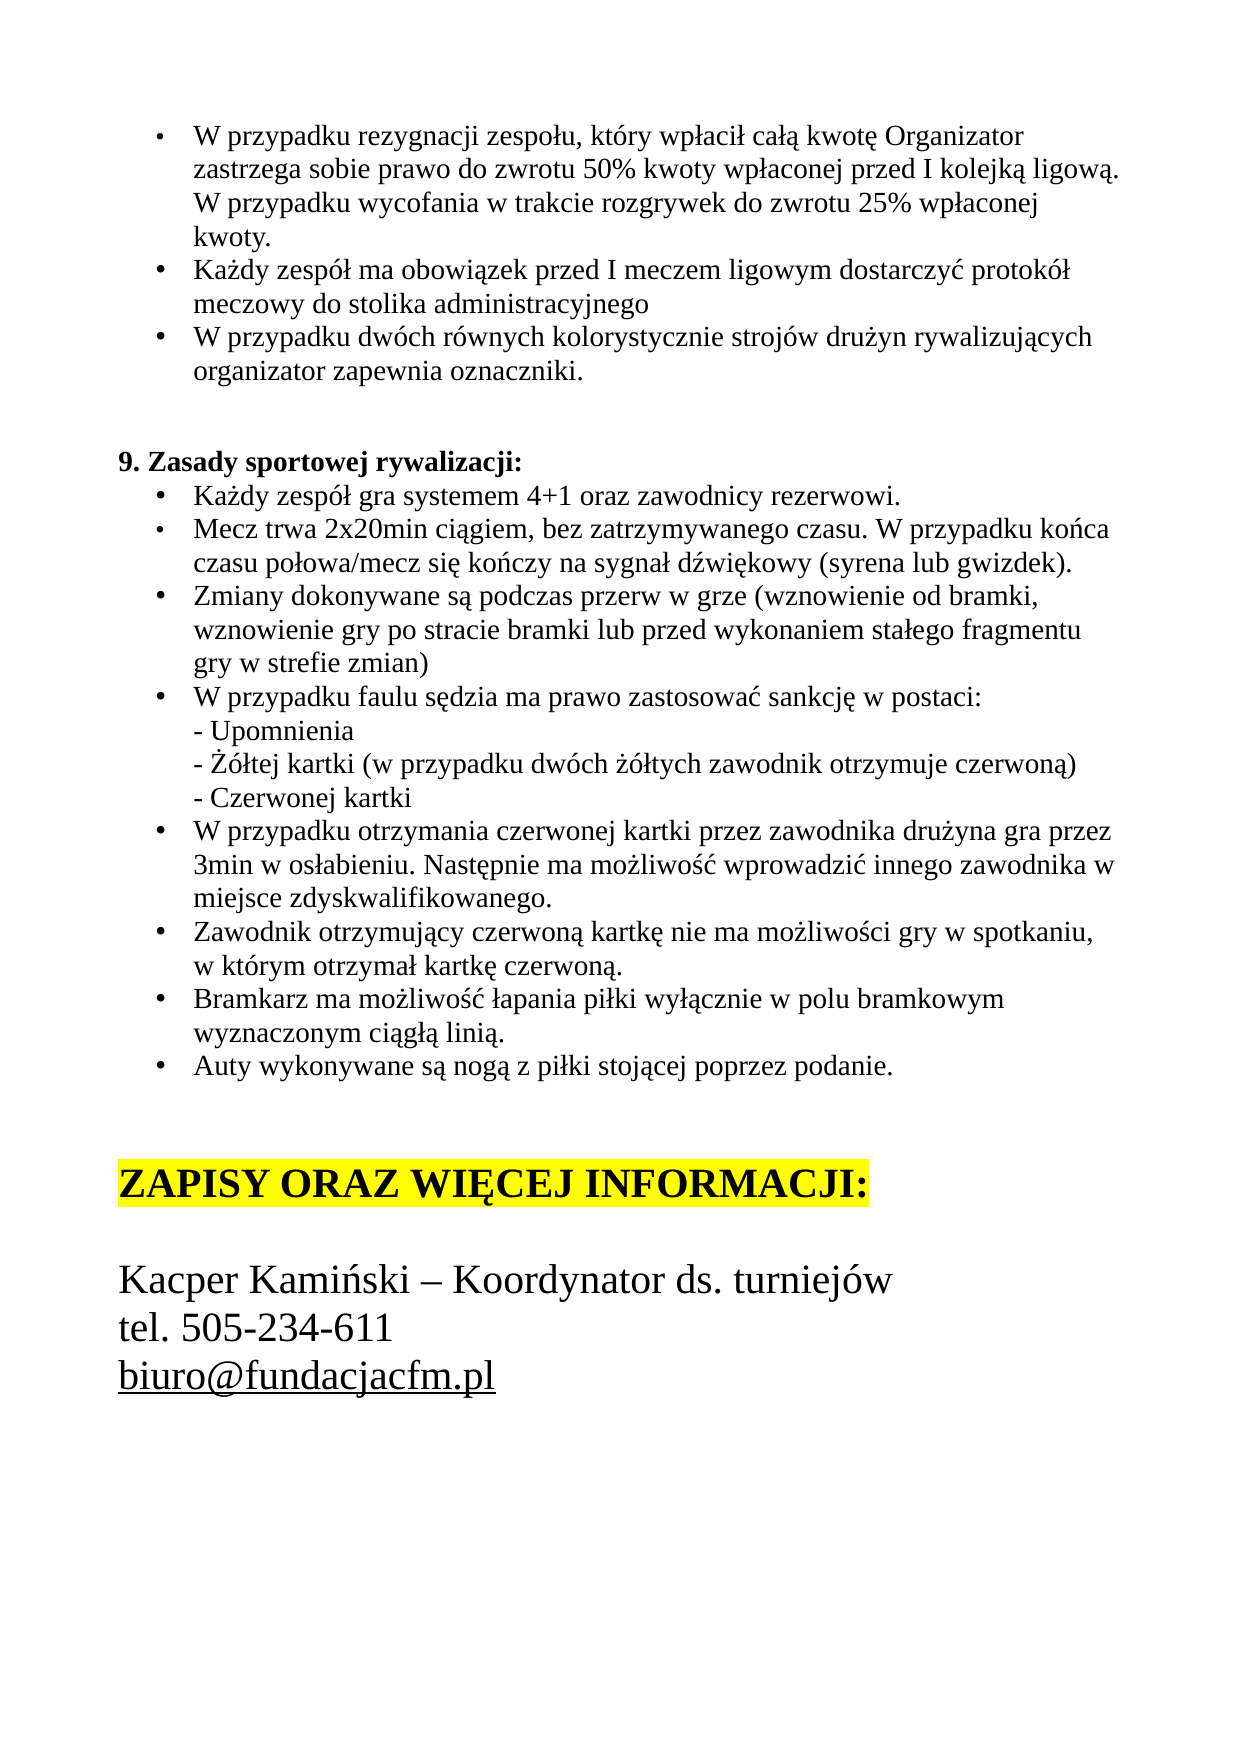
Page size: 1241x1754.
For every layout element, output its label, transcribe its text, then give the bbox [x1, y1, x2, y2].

list W przypadku otrzymania czerwonej kartki przez zawodnika drużyna gra przez 3min w osłabieniu. Następnie ma możliwość wprowadzić innego zawodnika w miejsce zdyskwalifikowanego. [156, 813, 1122, 914]
list Mecz trwa 2x20min ciągiem, bez zatrzymywanego czasu. W przypadku końca czasu połowa/mecz się kończy na sygnał dźwiękowy (syrena lub gwizdek). [156, 511, 1122, 578]
list W przypadku dwóch równych kolorystycznie strojów drużyn rywalizujących organizator zapewnia oznaczniki. [156, 319, 1122, 387]
text biuro@fundacjacfm.pl [118, 1351, 1122, 1398]
list - Żółtej kartki (w przypadku dwóch żółtych zawodnik otrzymuje czerwoną) [156, 746, 1122, 780]
list W przypadku faulu sędzia ma prawo zastosować sankcję w postaci: [156, 679, 1122, 713]
list W przypadku rezygnacji zespołu, który wpłacił całą kwotę Organizator zastrzega sobie prawo do zwrotu 50% kwoty wpłaconej przed I kolejką ligową. W przypadku wycofania w trakcie rozgrywek do zwrotu 25% wpłaconej kwoty. [156, 118, 1122, 252]
list Bramkarz ma możliwość łapania piłki wyłącznie w polu bramkowym wyznaczonym ciągłą linią. [156, 981, 1122, 1048]
list Każdy zespół ma obowiązek przed I meczem ligowym dostarczyć protokół meczowy do stolika administracyjnego [156, 252, 1122, 319]
text tel. 505-234-611 [118, 1303, 1122, 1351]
text Kacper Kamiński – Koordynator ds. turniejów [118, 1255, 1122, 1303]
list Zmiany dokonywane są podczas przerw w grze (wznowienie od bramki, wznowienie gry po stracie bramki lub przed wykonaniem stałego fragmentu gry w strefie zmian) [156, 578, 1122, 679]
text 9. Zasady sportowej rywalizacji: [118, 444, 1122, 478]
list Auty wykonywane są nogą z piłki stojącej poprzez podanie. [156, 1048, 1122, 1082]
list Zawodnik otrzymujący czerwoną kartkę nie ma możliwości gry w spotkaniu, w którym otrzymał kartkę czerwoną. [156, 914, 1122, 981]
list - Czerwonej kartki [156, 780, 1122, 813]
text ZAPISY ORAZ WIĘCEJ INFORMACJI: [118, 1159, 1122, 1207]
list - Upomnienia [156, 713, 1122, 746]
list Każdy zespół gra systemem 4+1 oraz zawodnicy rezerwowi. [156, 478, 1122, 511]
